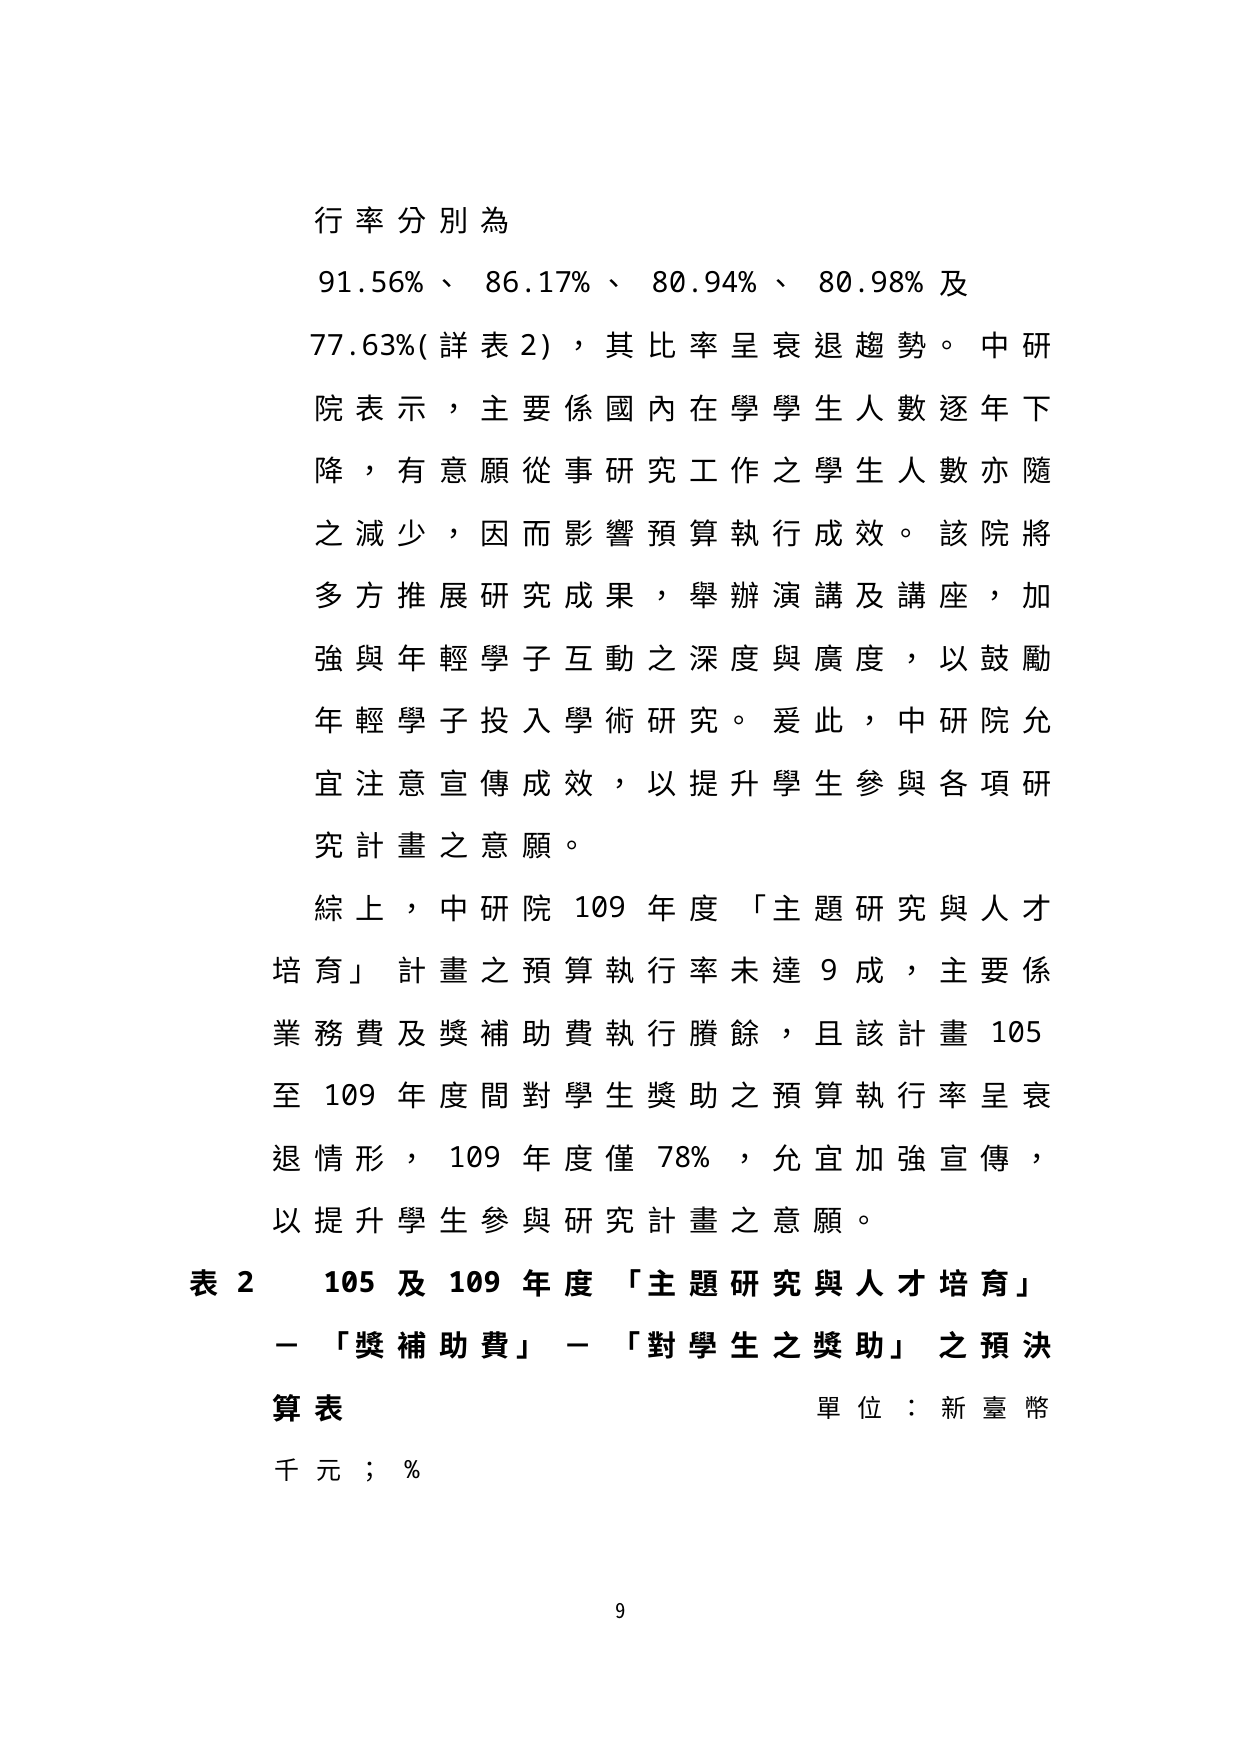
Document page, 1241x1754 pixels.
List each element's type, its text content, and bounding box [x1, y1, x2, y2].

text 行率分別為91.56%、86.17%、80.94%、80.98%及77.63%(詳表2)，其比率呈衰退趨勢。中研院表示，主要係國內在學學生人數逐年下降，有意願從事研究工作之學生人數亦隨之減少，因而影響預算執行成效。該院將多方推展研究成果，舉辦演講及講座，加強與年輕學子互動之深度與廣度，以鼓勵年輕學子投入學術研究。爰此，中研院允宜注意宣傳成效，以提升學生參與各項研究計畫之意願。 [271, 177, 1058, 865]
text 綜上，中研院109年度「主題研究與人才培育」計畫之預算執行率未達9成，主要係業務費及獎補助費執行賸餘，且該計畫105至109年度間對學生獎助之預算執行率呈衰退情形，109年度僅78%，允宜加強宣傳，以提升學生參與研究計畫之意願。 [242, 865, 1058, 1240]
text 表2 105及109年度「主題研究與人才培育」－「獎補助費」－「對學生之獎助」之預決算表 單位：新臺幣千元；% [183, 1240, 1058, 1490]
